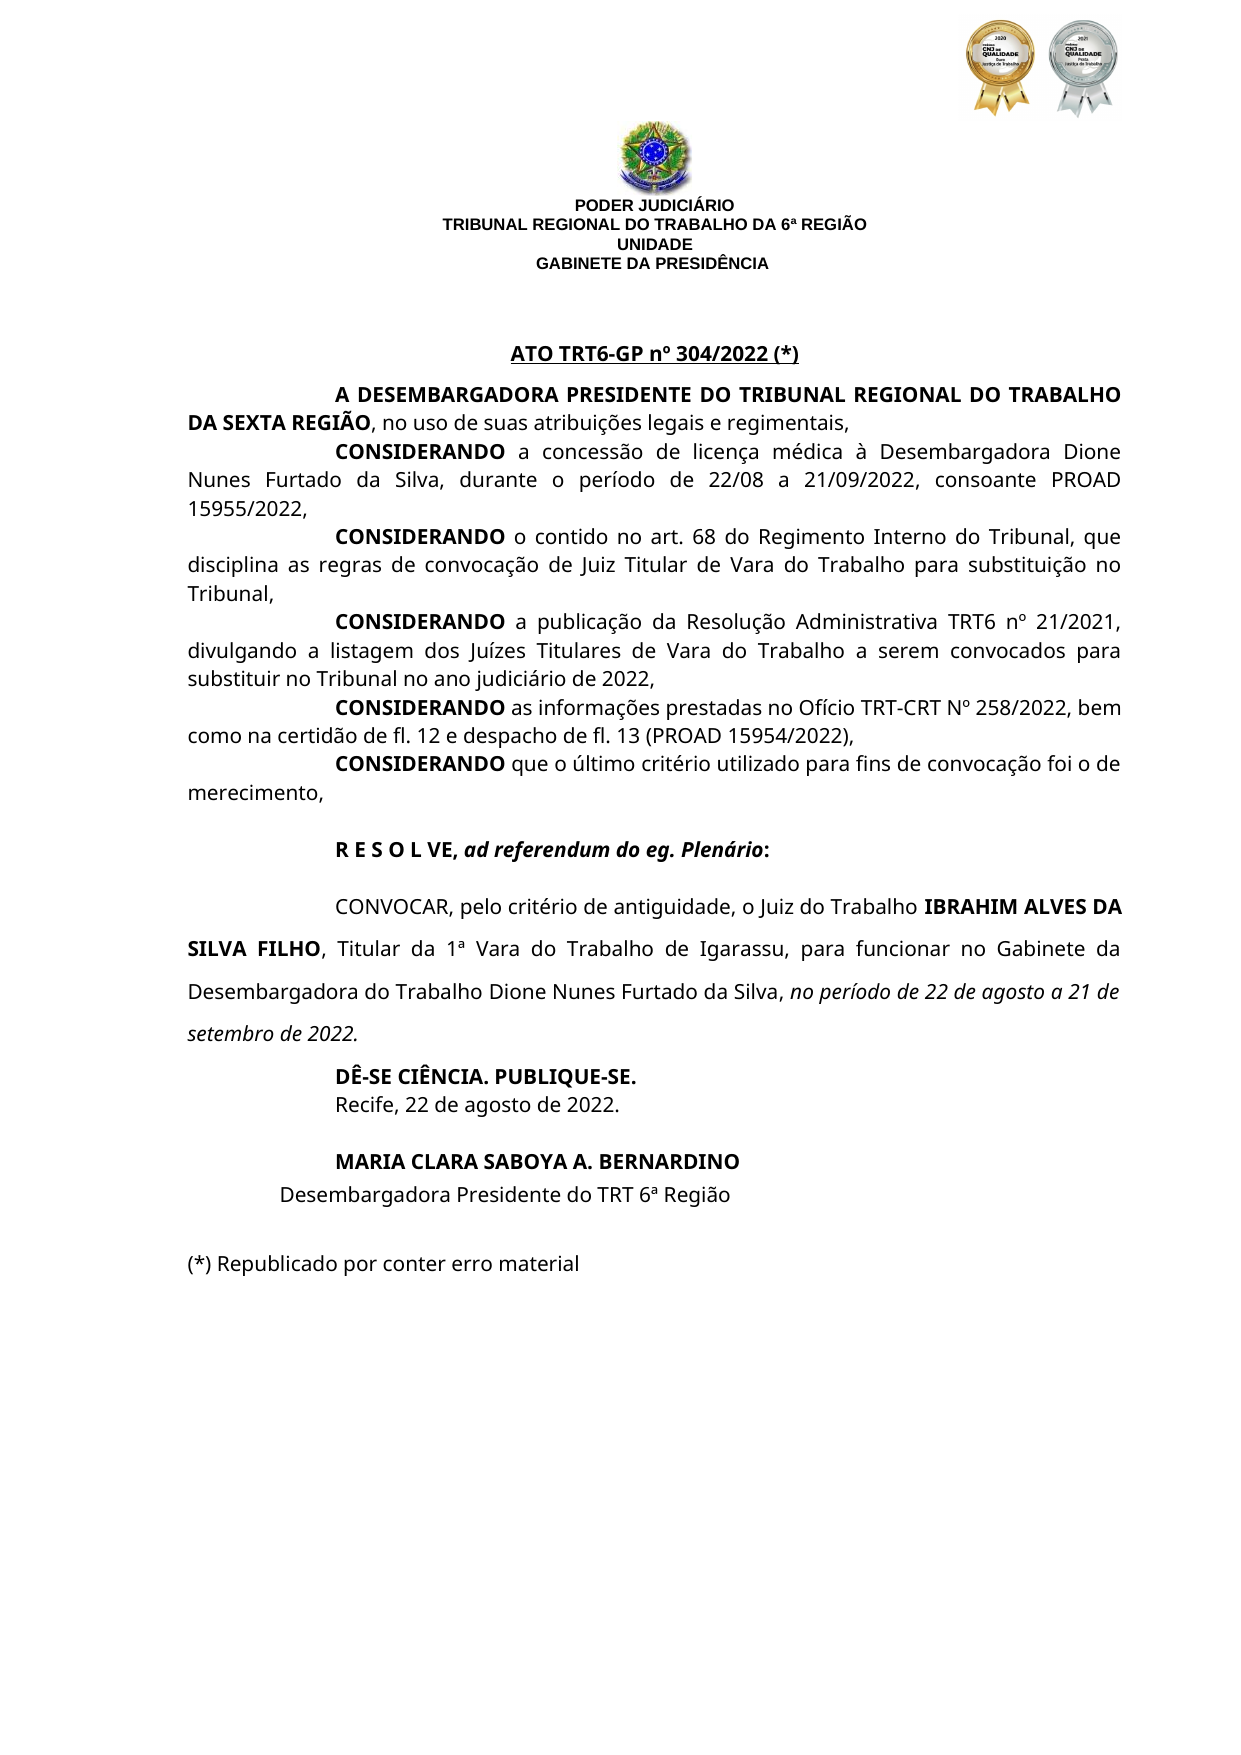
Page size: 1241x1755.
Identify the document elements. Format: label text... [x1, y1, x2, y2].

text A DESEMBARGADORA PRESIDENTE DO TRIBUNAL REGIONAL DO TRABALHO DA SEXTA REGIÃO, no uso de suas atribuições legais e regimentais, [187, 380, 1122, 437]
text Recife, 22 de agosto de 2022. [187, 1091, 1122, 1119]
text CONSIDERANDO a concessão de licença médica à Desembargadora Dione Nunes Furtado da Silva, durante o período de 22/08 a 21/09/2022, consoante PROAD 15955/2022, [187, 437, 1122, 522]
text CONSIDERANDO o contido no art. 68 do Regimento Interno do Tribunal, que disciplina as regras de convocação de Juiz Titular de Vara do Trabalho para substituição no Tribunal, [187, 522, 1122, 607]
text DÊ-SE CIÊNCIA. PUBLIQUE-SE. [187, 1062, 1122, 1091]
text CONVOCAR, pelo critério de antiguidade, o Juiz do Trabalho IBRAHIM ALVES DA SILVA FILHO, Titular da 1ª Vara do Trabalho de Igarassu, para funcionar no Gabinete da Desembargadora do Trabalho Dione Nunes Furtado da Silva, no período de 22 de agosto a 21 de setembro de 2022. [187, 892, 1122, 1048]
text MARIA CLARA SABOYA A. BERNARDINO [187, 1147, 1122, 1176]
text CONSIDERANDO as informações prestadas no Ofício TRT-CRT Nº 258/2022, bem como na certidão de fl. 12 e despacho de fl. 13 (PROAD 15954/2022), [187, 693, 1122, 749]
subtitle ATO TRT6-GP nº 304/2022 (*) [187, 339, 1122, 367]
text CONSIDERANDO a publicação da Resolução Administrativa TRT6 nº 21/2021, divulgando a listagem dos Juízes Titulares de Vara do Trabalho a serem convocados para substituir no Tribunal no ano judiciário de 2022, [187, 607, 1122, 693]
text Desembargadora Presidente do TRT 6ª Região [187, 1180, 1122, 1208]
text CONSIDERANDO que o último critério utilizado para fins de convocação foi o de merecimento, [187, 749, 1122, 806]
text R E S O L VE, ad referendum do eg. Plenário: [187, 835, 1122, 863]
text (*) Republicado por conter erro material [187, 1249, 1122, 1277]
